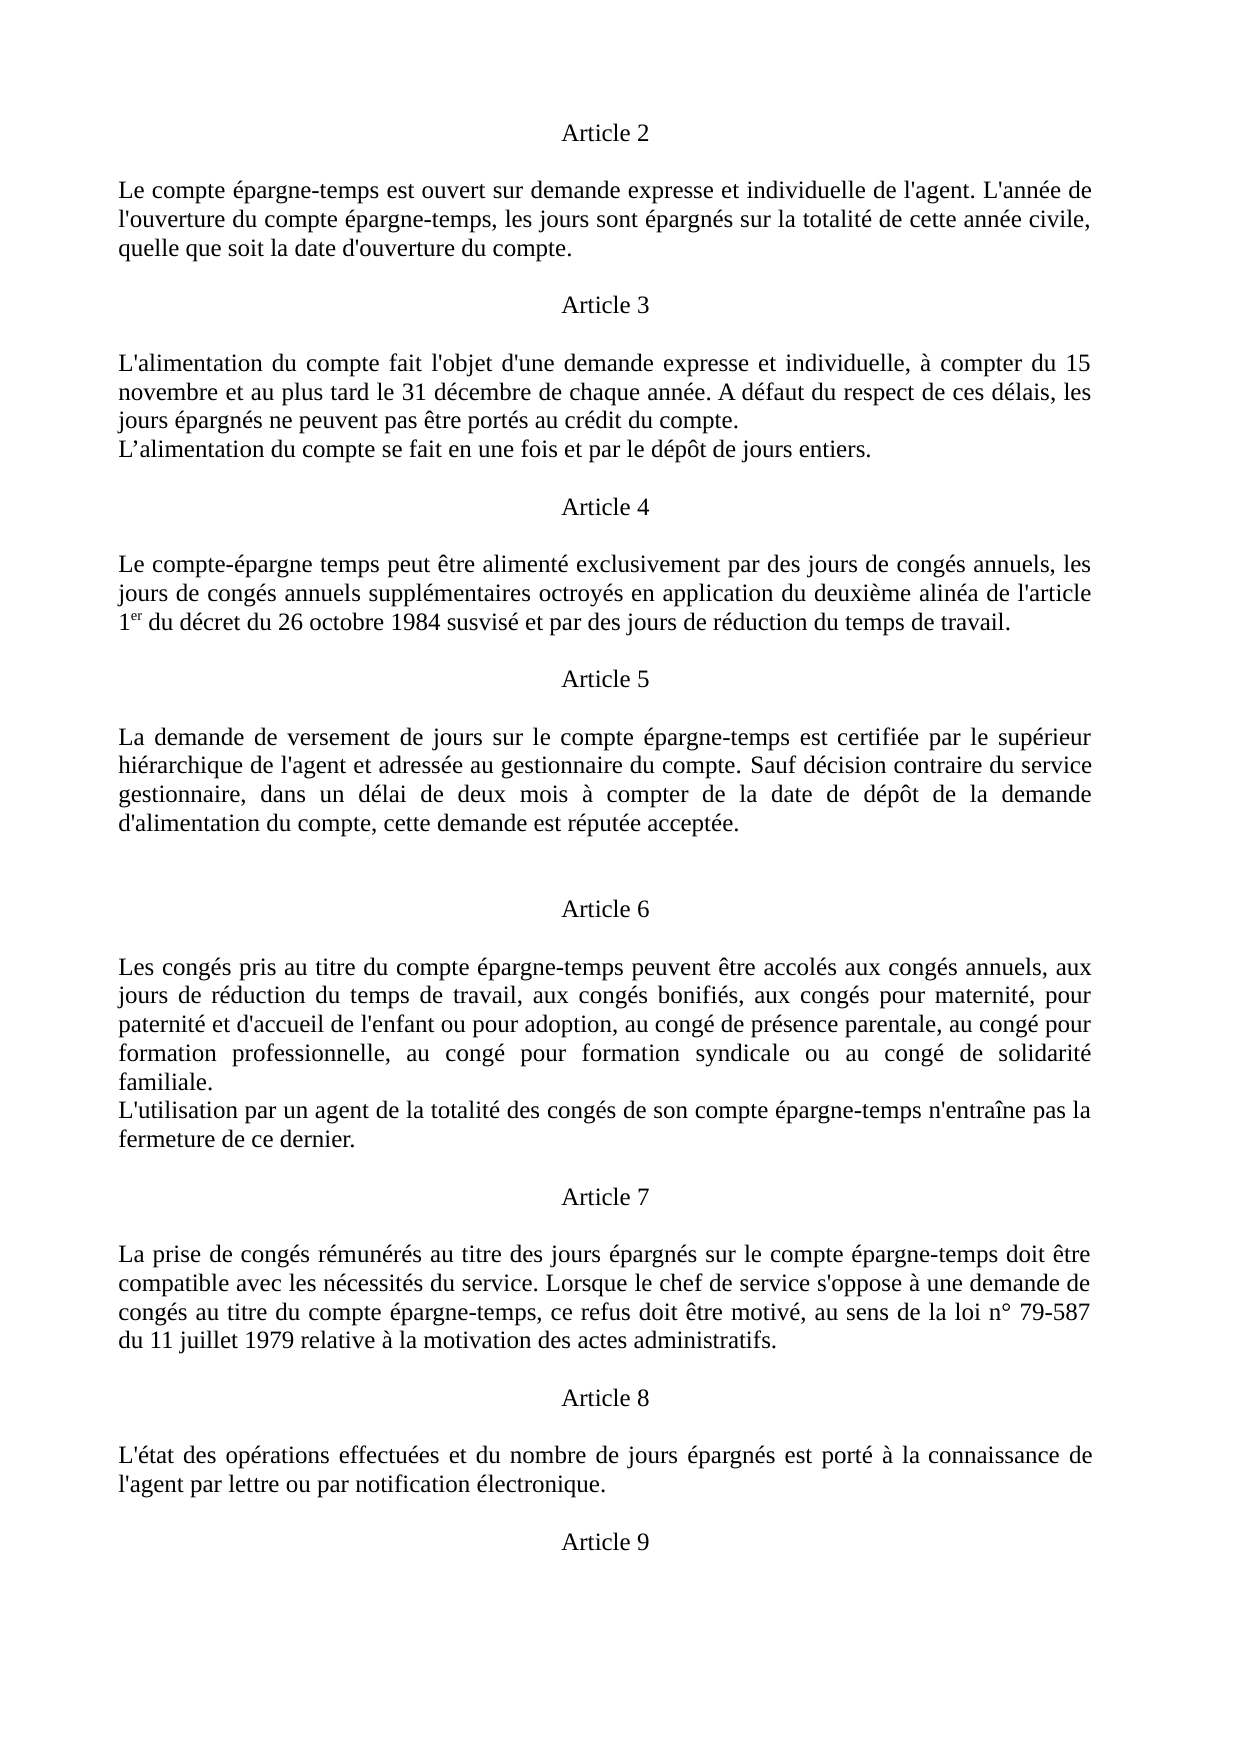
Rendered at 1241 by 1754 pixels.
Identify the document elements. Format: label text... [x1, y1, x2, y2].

text Le compte-épargne temps peut être alimenté exclusivement par des jours de congés annuels, les jours de congés annuels supplémentaires octroyés en application du deuxième alinéa de l'article 1er du décret du 26 octobre 1984 susvisé et par des jours de réduction du temps de travail. [118, 549, 1092, 636]
text La demande de versement de jours sur le compte épargne-temps est certifiée par le supérieur hiérarchique de l'agent et adressée au gestionnaire du compte. Sauf décision contraire du service gestionnaire, dans un délai de deux mois à compter de la date de dépôt de la demande d'alimentation du compte, cette demande est réputée acceptée. [118, 722, 1092, 837]
text La prise de congés rémunérés au titre des jours épargnés sur le compte épargne-temps doit être compatible avec les nécessités du service. Lorsque le chef de service s'oppose à une demande de congés au titre du compte épargne-temps, ce refus doit être motivé, au sens de la loi n° 79-587 du 11 juillet 1979 relative à la motivation des actes administratifs. [118, 1239, 1092, 1354]
text Article 6 [118, 894, 1092, 923]
text L'état des opérations effectuées et du nombre de jours épargnés est porté à la connaissance de l'agent par lettre ou par notification électronique. [118, 1441, 1092, 1498]
text Article 4 [118, 492, 1092, 521]
text Article 2 [118, 118, 1092, 147]
text Article 9 [118, 1527, 1092, 1556]
text Article 3 [118, 291, 1092, 319]
text Le compte épargne-temps est ouvert sur demande expresse et individuelle de l'agent. L'année de l'ouverture du compte épargne-temps, les jours sont épargnés sur la totalité de cette année civile, quelle que soit la date d'ouverture du compte. [118, 176, 1092, 262]
text Article 8 [118, 1383, 1092, 1412]
text L'alimentation du compte fait l'objet d'une demande expresse et individuelle, à compter du 15 novembre et au plus tard le 31 décembre de chaque année. A défaut du respect de ces délais, les jours épargnés ne peuvent pas être portés au crédit du compte. [118, 348, 1092, 434]
text Article 7 [118, 1182, 1092, 1211]
text L'utilisation par un agent de la totalité des congés de son compte épargne-temps n'entraîne pas la fermeture de ce dernier. [118, 1096, 1092, 1153]
text Les congés pris au titre du compte épargne-temps peuvent être accolés aux congés annuels, aux jours de réduction du temps de travail, aux congés bonifiés, aux congés pour maternité, pour paternité et d'accueil de l'enfant ou pour adoption, au congé de présence parentale, au congé pour formation professionnelle, au congé pour formation syndicale ou au congé de solidarité familiale. [118, 952, 1092, 1096]
text L’alimentation du compte se fait en une fois et par le dépôt de jours entiers. [118, 434, 1092, 463]
text Article 5 [118, 664, 1092, 693]
